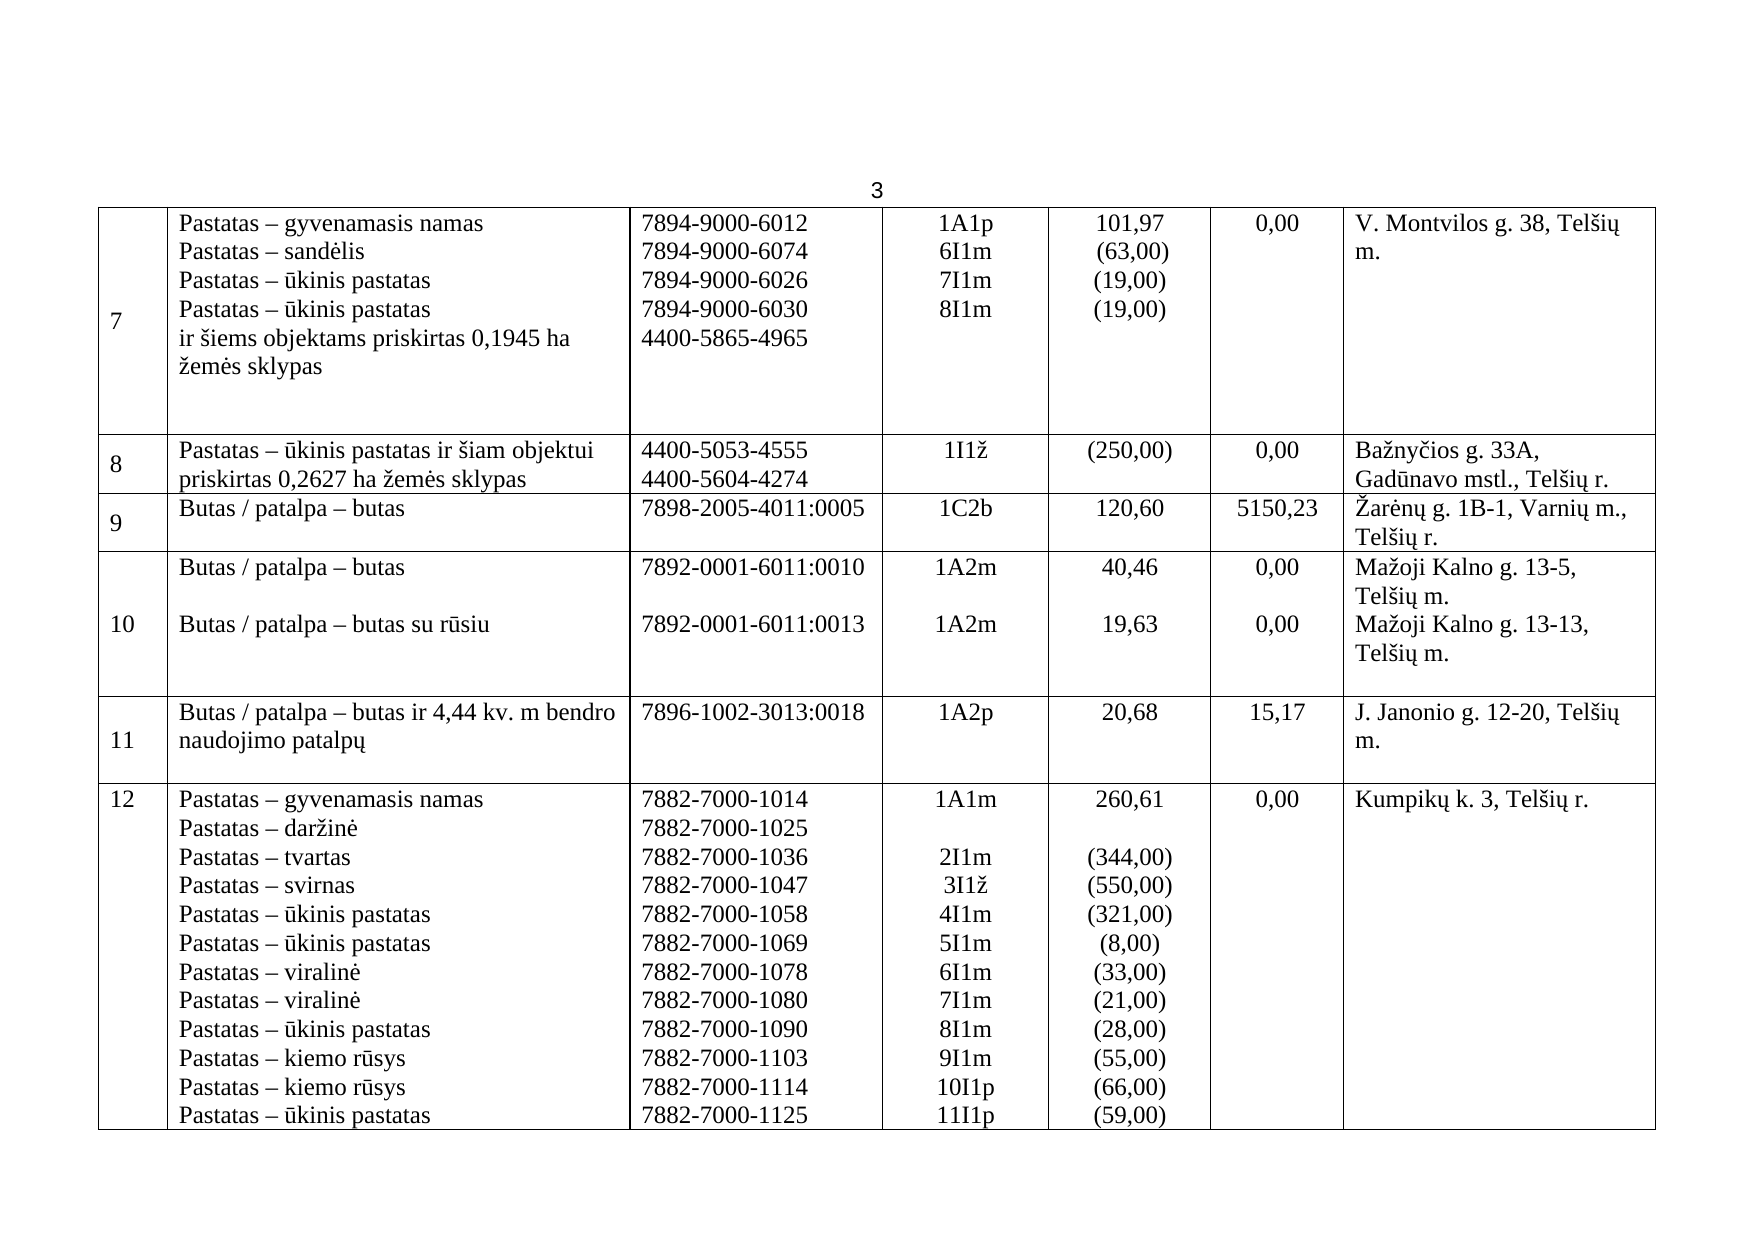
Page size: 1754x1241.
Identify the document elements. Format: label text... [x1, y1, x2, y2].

table_cell Butas / patalpa – butas [168, 494, 629, 551]
table_cell Žarėnų g. 1B-1, Varnių m., Telšių r. [1344, 494, 1655, 551]
table_cell 0,00 [1211, 208, 1343, 434]
table_cell Pastatas – gyvenamasis namas Pastatas – daržinė Pastatas – tvartas Pastatas – svirnas Pastatas – ūkinis pastatas Pastatas – ūkinis pastatas Pastatas – viralinė Pastatas – viralinė Pastatas – ūkinis pastatas Pastatas – kiemo rūsys Pastatas – kiemo rūsys Pastatas – ūkinis pastatas [168, 784, 629, 1129]
table_cell 7894-9000-6012 7894-9000-6074 7894-9000-6026 7894-9000-6030 4400-5865-4965 [631, 208, 882, 434]
table_cell 0,00 [1211, 784, 1343, 1129]
table_cell 260,61 (344,00) (550,00) (321,00) (8,00) (33,00) (21,00) (28,00) (55,00) (66,00) (59,00) [1049, 784, 1210, 1129]
table_cell 10 [99, 552, 167, 696]
table_cell Mažoji Kalno g. 13-5, Telšių m. Mažoji Kalno g. 13-13, Telšių m. [1344, 552, 1655, 696]
table_cell 1A2m 1A2m [883, 552, 1048, 696]
table_cell J. Janonio g. 12-20, Telšių m. [1344, 697, 1655, 783]
table_cell 1C2b [883, 494, 1048, 551]
table_cell 5150,23 [1211, 494, 1343, 551]
table_cell 0,00 0,00 [1211, 552, 1343, 696]
table_cell Kumpikų k. 3, Telšių r. [1344, 784, 1655, 1129]
table_cell 40,46 19,63 [1049, 552, 1210, 696]
table_cell 0,00 [1211, 435, 1343, 492]
table_cell 1A1p 6I1m 7I1m 8I1m [883, 208, 1048, 434]
table_cell Butas / patalpa – butas Butas / patalpa – butas su rūsiu [168, 552, 629, 696]
table_cell 4400-5053-4555 4400-5604-4274 [631, 435, 882, 492]
table_cell 7896-1002-3013:0018 [631, 697, 882, 783]
table_cell Pastatas – ūkinis pastatas ir šiam objektui priskirtas 0,2627 ha žemės sklypas [168, 435, 629, 492]
table_cell 7898-2005-4011:0005 [631, 494, 882, 551]
table_cell 20,68 [1049, 697, 1210, 783]
table_cell (250,00) [1049, 435, 1210, 492]
table_cell 1I1ž [883, 435, 1048, 492]
table_cell 11 [99, 697, 167, 783]
table_cell 7 [99, 208, 167, 434]
table_cell 1A1m 2I1m 3I1ž 4I1m 5I1m 6I1m 7I1m 8I1m 9I1m 10I1p 11I1p [883, 784, 1048, 1129]
table_cell 1A2p [883, 697, 1048, 783]
table_cell 9 [99, 494, 167, 551]
table_cell 120,60 [1049, 494, 1210, 551]
table_cell Butas / patalpa – butas ir 4,44 kv. m bendro naudojimo patalpų [168, 697, 629, 783]
table_cell Bažnyčios g. 33A, Gadūnavo mstl., Telšių r. [1344, 435, 1655, 492]
table_cell 101,97 (63,00) (19,00) (19,00) [1049, 208, 1210, 434]
table_cell 15,17 [1211, 697, 1343, 783]
table_cell Pastatas – gyvenamasis namas Pastatas – sandėlis Pastatas – ūkinis pastatas Pastatas – ūkinis pastatas ir šiems objektams priskirtas 0,1945 ha žemės sklypas [168, 208, 629, 434]
table_cell 12 [99, 784, 167, 1129]
table_cell 7892-0001-6011:0010 7892-0001-6011:0013 [631, 552, 882, 696]
table_cell 7882-7000-1014 7882-7000-1025 7882-7000-1036 7882-7000-1047 7882-7000-1058 7882-7000-1069 7882-7000-1078 7882-7000-1080 7882-7000-1090 7882-7000-1103 7882-7000-1114 7882-7000-1125 [631, 784, 882, 1129]
table_cell 8 [99, 435, 167, 492]
table_cell V. Montvilos g. 38, Telšių m. [1344, 208, 1655, 434]
